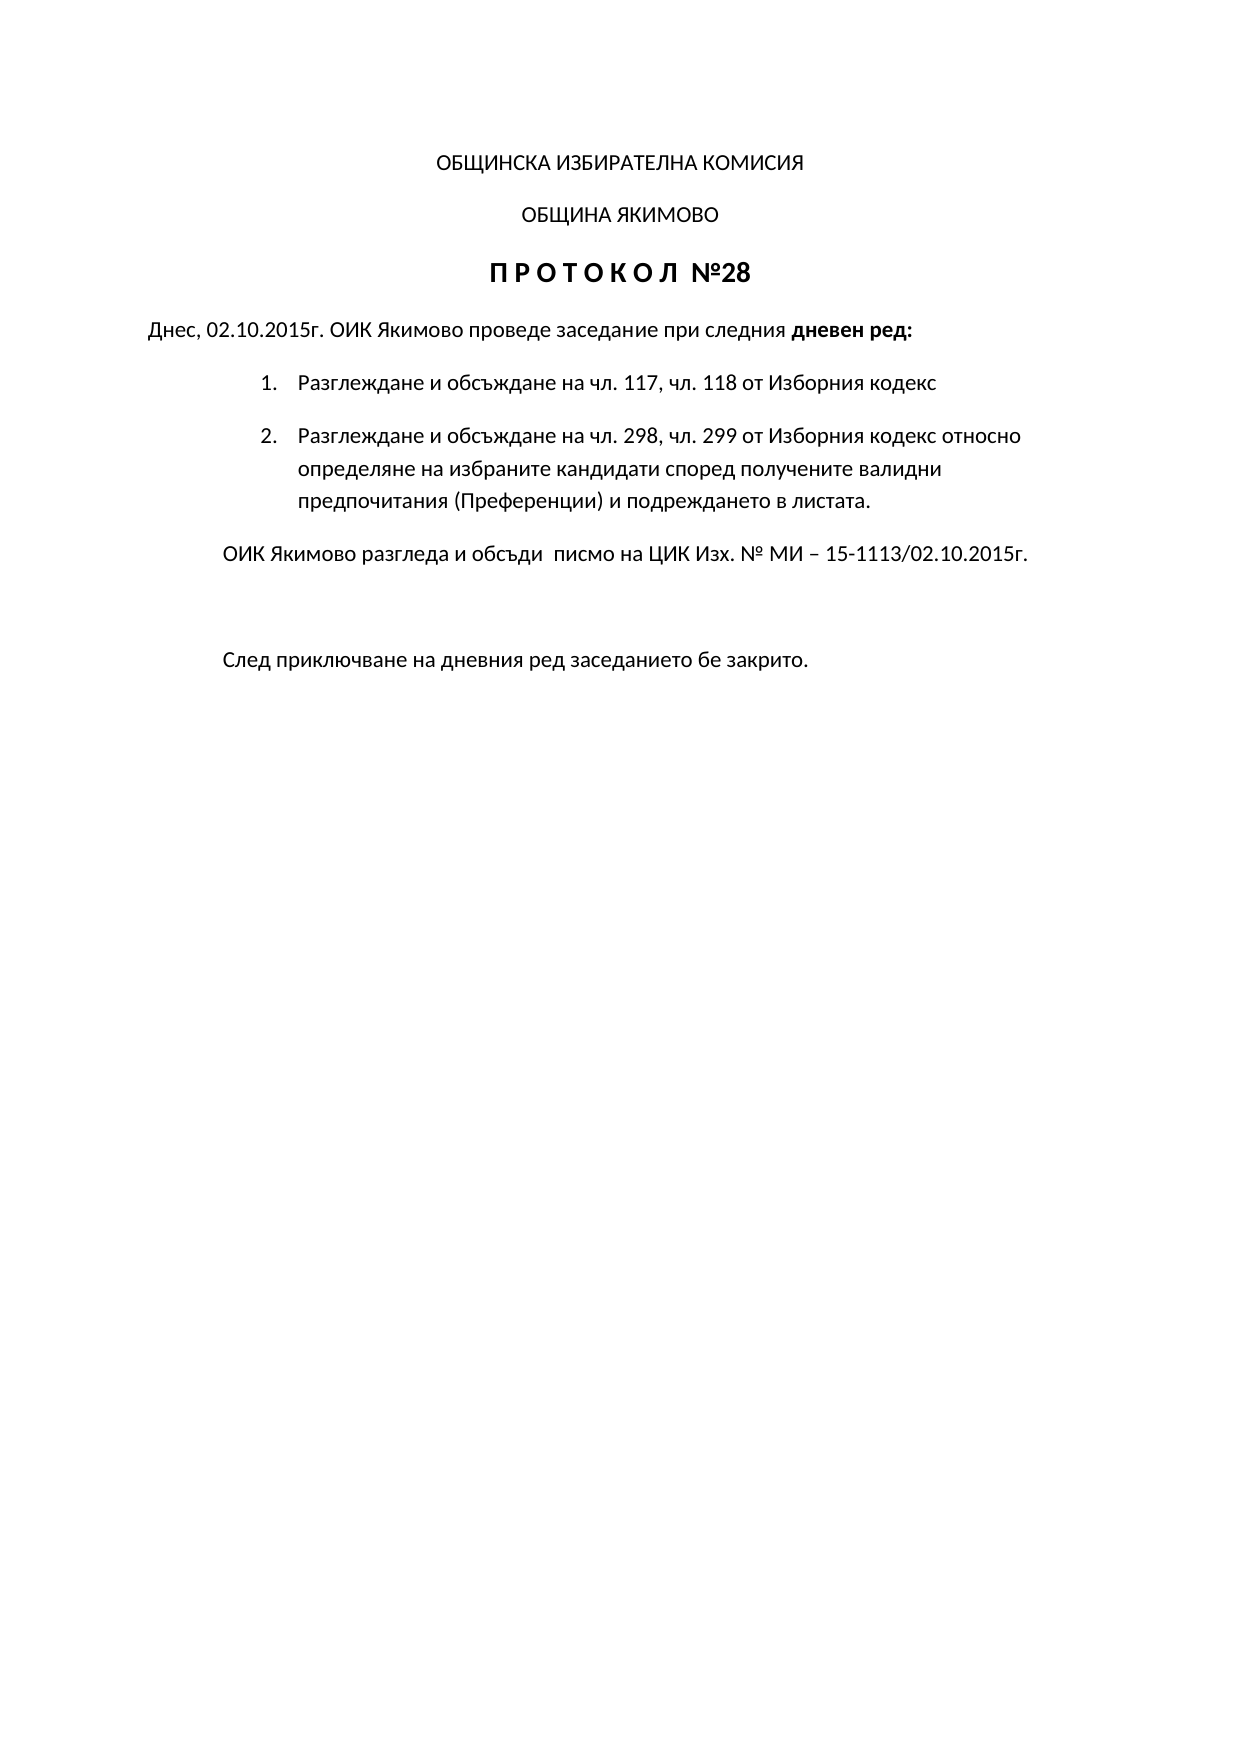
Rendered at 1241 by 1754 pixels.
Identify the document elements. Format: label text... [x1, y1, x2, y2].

text ОБЩИНА ЯКИМОВО [148, 201, 1093, 229]
list След приключване на дневния ред заседанието бе закрито. [223, 645, 1093, 673]
list Разглеждане и обсъждане на чл. 298, чл. 299 от Изборния кодекс относно определяне на избраните кандидати според получените валидни предпочитания (Преференции) и подреждането в листата. [260, 421, 1093, 514]
list ОИК Якимово разгледа и обсъди писмо на ЦИК Изх. № МИ – 15-1113/02.10.2015г. [223, 539, 1093, 567]
text П Р О Т О К О Л №28 [148, 254, 1093, 289]
text ОБЩИНСКА ИЗБИРАТЕЛНА КОМИСИЯ [148, 148, 1093, 176]
list Разглеждане и обсъждане на чл. 117, чл. 118 от Изборния кодекс [260, 368, 1093, 396]
text Днес, 02.10.2015г. ОИК Якимово проведе заседание при следния дневен ред: [148, 315, 1093, 343]
